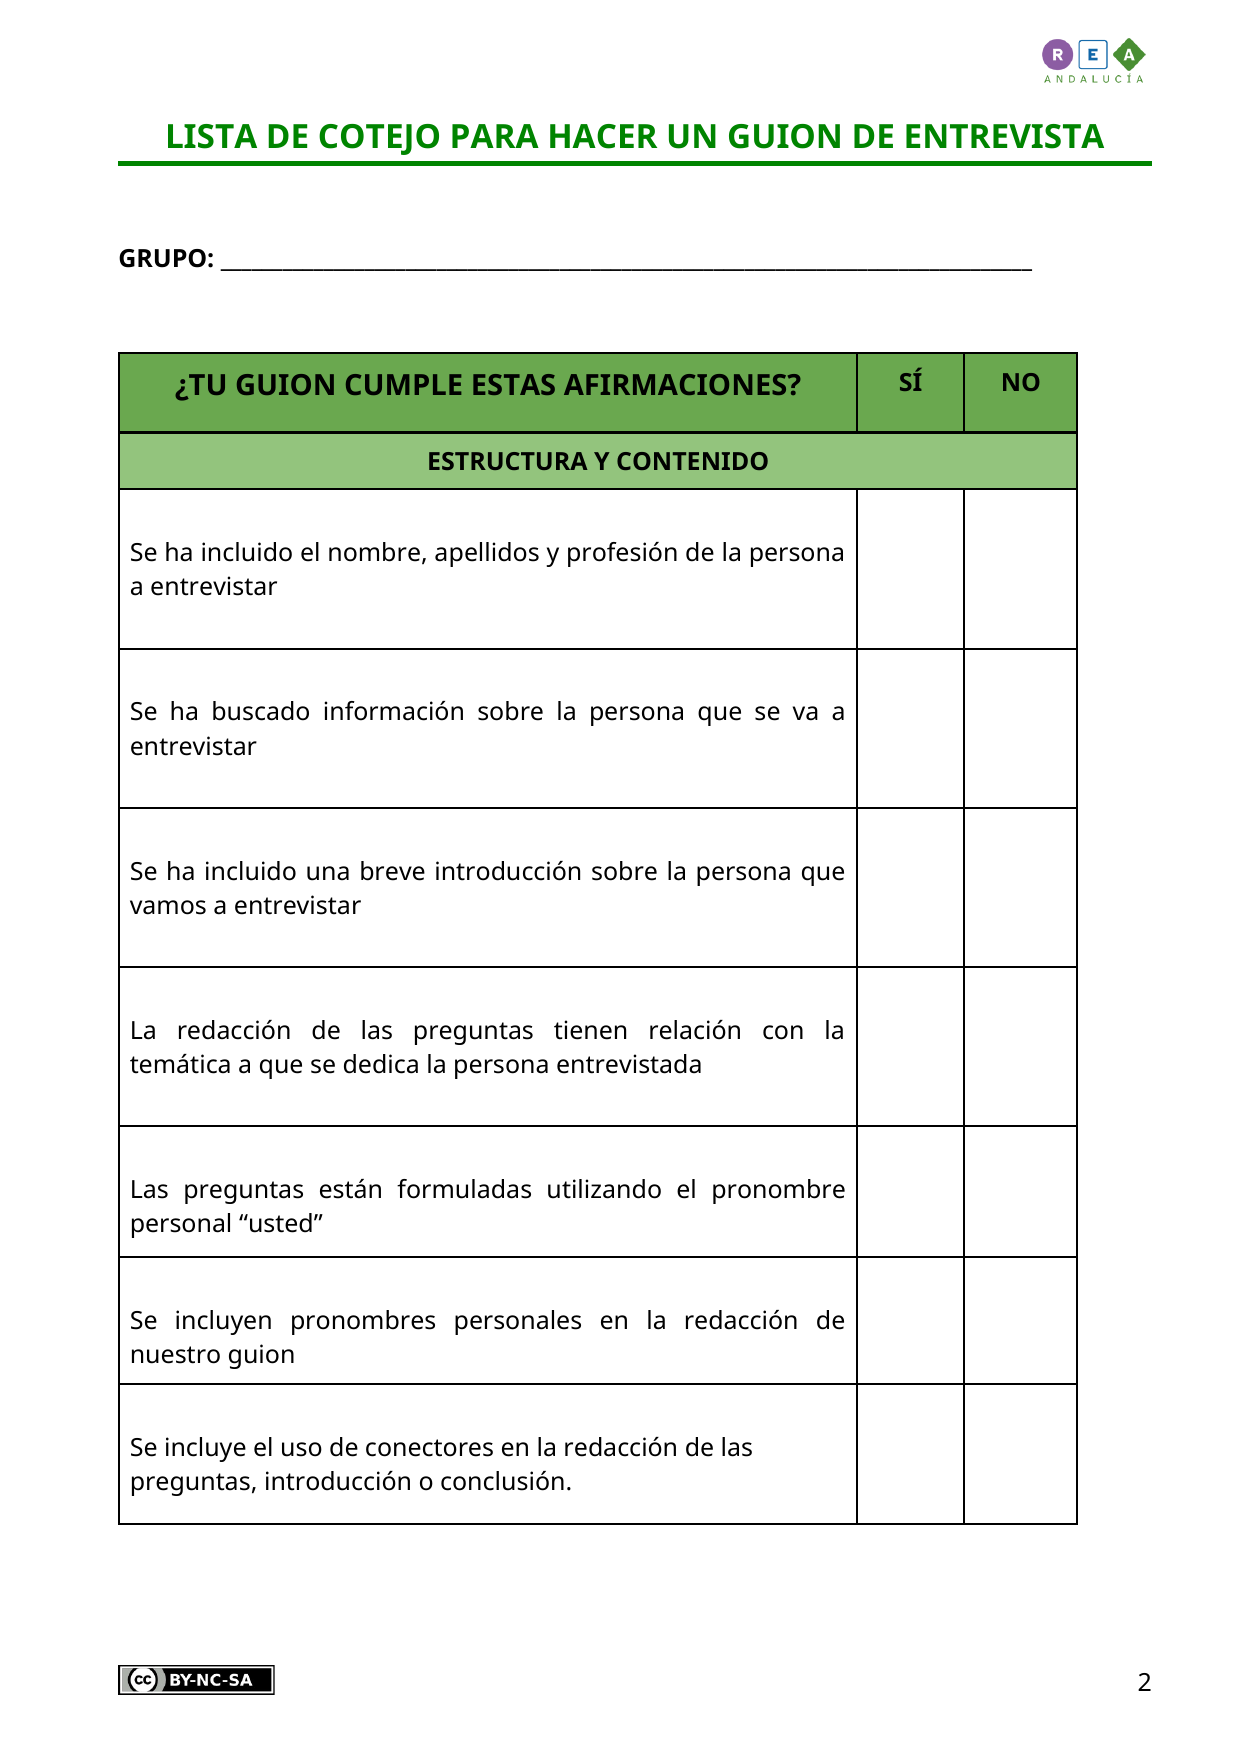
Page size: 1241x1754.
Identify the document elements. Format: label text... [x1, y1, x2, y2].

table_cell [858, 1127, 963, 1256]
table_cell Las preguntas están formuladas utilizando el pronombre personal “usted” [120, 1127, 856, 1256]
table_cell [858, 968, 963, 1125]
table_cell [965, 968, 1076, 1125]
table_cell [965, 1127, 1076, 1256]
table_cell [858, 809, 963, 966]
table_header SÍ [858, 354, 963, 431]
table_cell ESTRUCTURA Y CONTENIDO [120, 434, 1076, 488]
table_cell [965, 809, 1076, 966]
table_cell [965, 650, 1076, 807]
table_cell La redacción de las preguntas tienen relación con la temática a que se dedica la persona entrevistada [120, 968, 856, 1125]
table_header NO [965, 354, 1076, 431]
text GRUPO: _______________________________________________________________________________ [118, 240, 1152, 274]
table_cell Se ha incluido el nombre, apellidos y profesión de la persona a entrevistar [120, 490, 856, 647]
table_cell [965, 1258, 1076, 1383]
table_header ¿TU GUION CUMPLE ESTAS AFIRMACIONES? [120, 354, 856, 431]
table_cell [858, 1385, 963, 1523]
picture [1037, 33, 1149, 88]
table_cell [858, 1258, 963, 1383]
table_cell Se ha buscado información sobre la persona que se va a entrevistar [120, 650, 856, 807]
table_cell [858, 650, 963, 807]
table_cell [965, 1385, 1076, 1523]
table_cell [858, 490, 963, 647]
table_cell Se incluyen pronombres personales en la redacción de nuestro guion [120, 1258, 856, 1383]
picture [118, 1665, 275, 1695]
subtitle LISTA DE COTEJO PARA HACER UN GUION DE ENTREVISTA [118, 113, 1152, 161]
table_cell Se incluye el uso de conectores en la redacción de las preguntas, introducción o conclusión. [120, 1385, 856, 1523]
table_cell [965, 490, 1076, 647]
table_cell Se ha incluido una breve introducción sobre la persona que vamos a entrevistar [120, 809, 856, 966]
